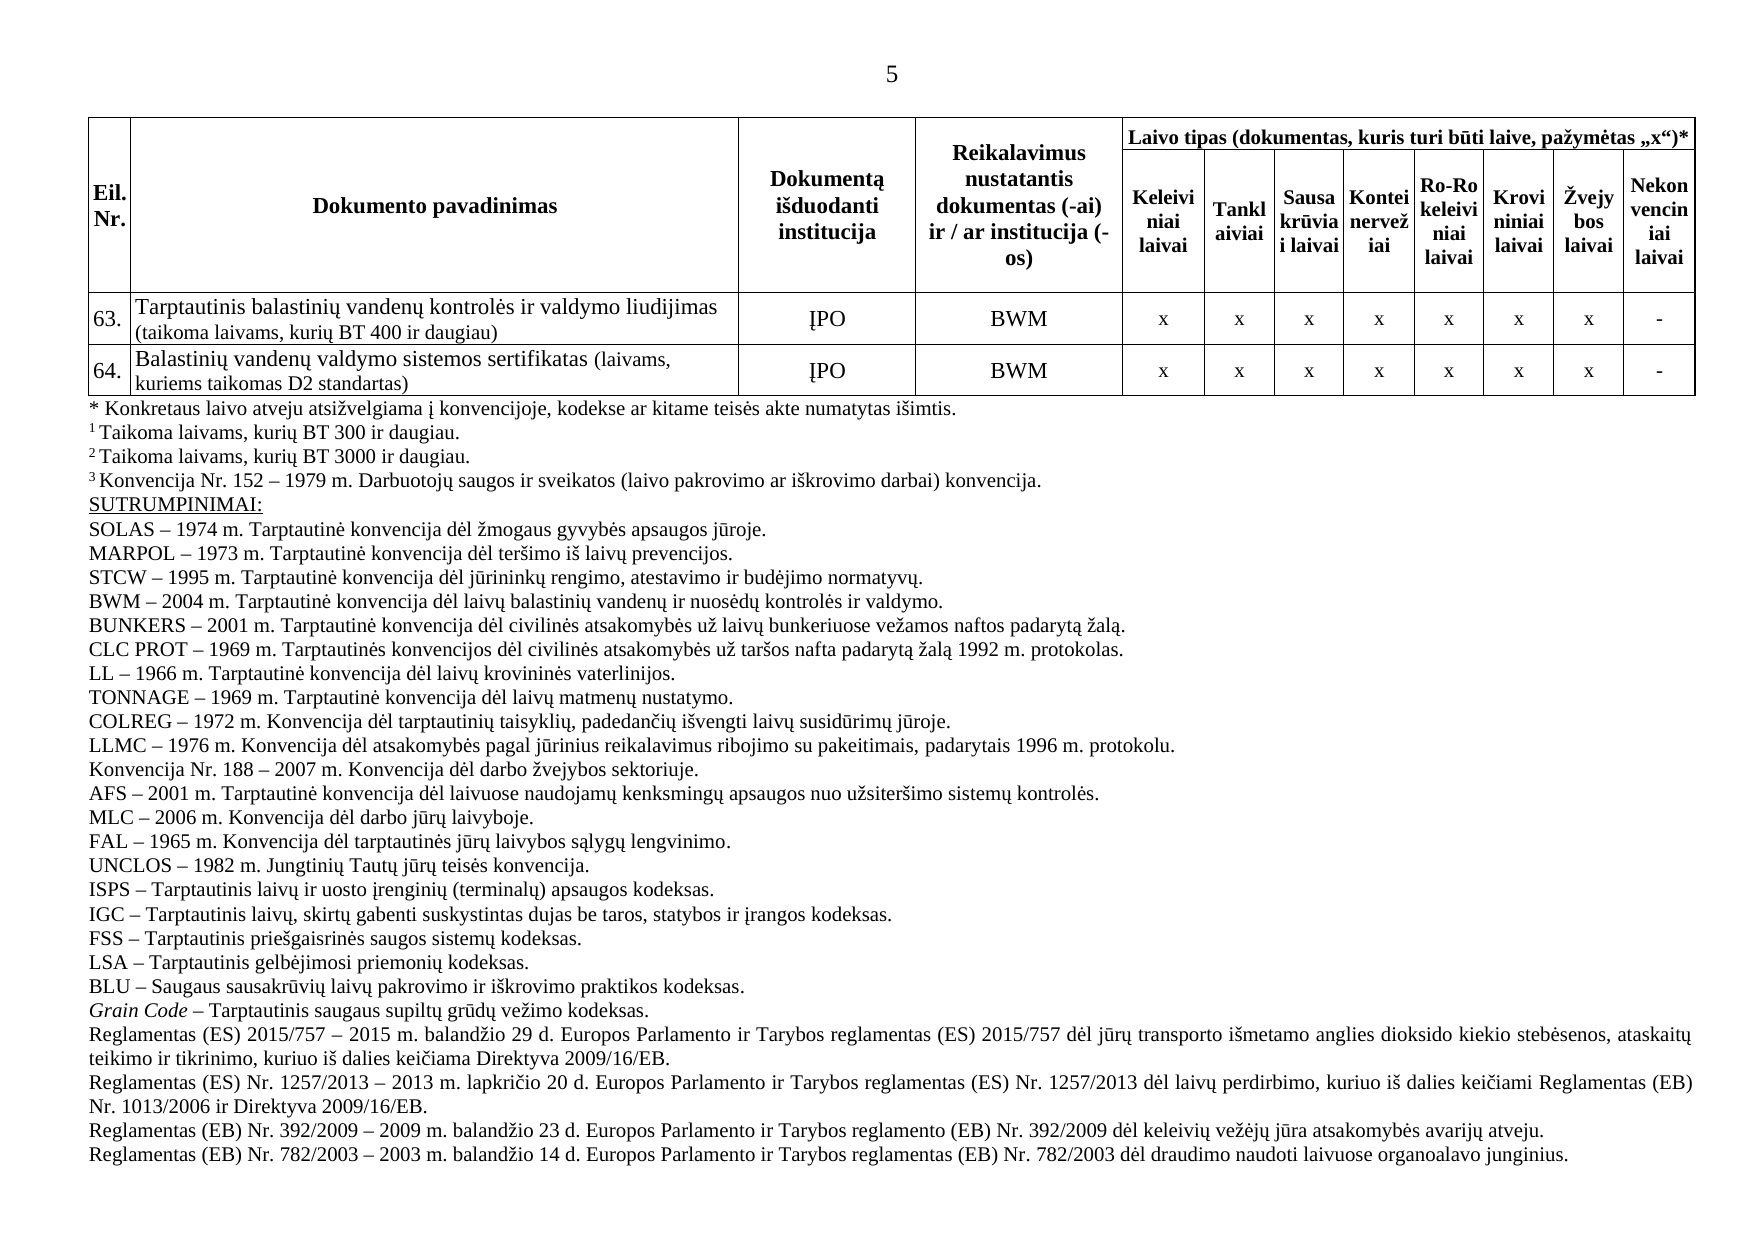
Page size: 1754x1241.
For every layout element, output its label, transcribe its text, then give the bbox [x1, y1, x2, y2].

text 3 Konvencija Nr. 152 – 1979 m. Darbuotojų saugos ir sveikatos (laivo pakrovimo ar iškrovimo darbai) konvencija. [89, 468, 1695, 492]
text SUTRUMPINIMAI: [89, 492, 1695, 516]
table_cell ĮPO [739, 345, 915, 395]
table_cell x [1554, 293, 1623, 344]
table_cell Sausakrūviai laivai [1275, 150, 1343, 292]
text BUNKERS – 2001 m. Tarptautinė konvencija dėl civilinės atsakomybės už laivų bunkeriuose vežamos naftos padarytą žalą. [89, 613, 1695, 637]
table_header Dokumento pavadinimas [131, 118, 738, 292]
text Reglamentas (EB) Nr. 392/2009 – 2009 m. balandžio 23 d. Europos Parlamento ir Tarybos reglamento (EB) Nr. 392/2009 dėl keleivių vežėjų jūra atsakomybės avarijų atveju. [89, 1118, 1695, 1142]
text SOLAS – 1974 m. Tarptautinė konvencija dėl žmogaus gyvybės apsaugos jūroje. [89, 516, 1695, 541]
text COLREG – 1972 m. Konvencija dėl tarptautinių taisyklių, padedančių išvengti laivų susidūrimų jūroje. [89, 709, 1695, 733]
table_cell 64. [89, 345, 130, 395]
text MARPOL – 1973 m. Tarptautinė konvencija dėl teršimo iš laivų prevencijos. [89, 541, 1695, 564]
text IGC – Tarptautinis laivų, skirtų gabenti suskystintas dujas be taros, statybos ir įrangos kodeksas. [89, 901, 1695, 926]
table_cell BWM [916, 293, 1122, 344]
table_cell - [1624, 293, 1694, 344]
text Reglamentas (ES) 2015/757 – 2015 m. balandžio 29 d. Europos Parlamento ir Tarybos reglamentas (ES) 2015/757 dėl jūrų transporto išmetamo anglies dioksido kiekio stebėsenos, ataskaitų teikimo ir tikrinimo, kuriuo iš dalies keičiama Direktyva 2009/16/EB. [89, 1022, 1695, 1070]
table_cell Krovininiai laivai [1484, 150, 1553, 292]
text 2 Taikoma laivams, kurių BT 3000 ir daugiau. [89, 444, 1695, 468]
table_header Eil. Nr. [89, 118, 130, 292]
table_cell Nekonvenciniai laivai [1624, 150, 1694, 292]
table_cell BWM [916, 345, 1122, 395]
table_cell - [1624, 345, 1694, 395]
text Grain Code – Tarptautinis saugaus supiltų grūdų vežimo kodeksas. [89, 998, 1695, 1022]
text Reglamentas (ES) Nr. 1257/2013 – 2013 m. lapkričio 20 d. Europos Parlamento ir Tarybos reglamentas (ES) Nr. 1257/2013 dėl laivų perdirbimo, kuriuo iš dalies keičiami Reglamentas (EB) Nr. 1013/2006 ir Direktyva 2009/16/EB. [89, 1070, 1695, 1118]
table_cell x [1344, 345, 1414, 395]
text * Konkretaus laivo atveju atsižvelgiama į konvencijoje, kodekse ar kitame teisės akte numatytas išimtis. [89, 396, 1695, 420]
table_cell x [1275, 293, 1343, 344]
text AFS – 2001 m. Tarptautinė konvencija dėl laivuose naudojamų kenksmingų apsaugos nuo užsiteršimo sistemų kontrolės. [89, 781, 1695, 805]
text CLC PROT – 1969 m. Tarptautinės konvencijos dėl civilinės atsakomybės už taršos nafta padarytą žalą 1992 m. protokolas. [89, 637, 1695, 661]
table_header Reikalavimus nustatantis dokumentas (-ai) ir / ar institucija (-os) [916, 118, 1122, 292]
table_cell Konteinervežiai [1344, 150, 1414, 292]
text 1 Taikoma laivams, kurių BT 300 ir daugiau. [89, 420, 1695, 444]
table_cell Tarptautinis balastinių vandenų kontrolės ir valdymo liudijimas (taikoma laivams, kurių BT 400 ir daugiau) [131, 293, 738, 344]
text FSS – Tarptautinis priešgaisrinės saugos sistemų kodeksas. [89, 926, 1695, 949]
table_header Laivo tipas (dokumentas, kuris turi būti laive, pažymėtas „x“)* [1123, 118, 1694, 149]
text FAL – 1965 m. Konvencija dėl tarptautinės jūrų laivybos sąlygų lengvinimo. [89, 829, 1695, 853]
text TONNAGE – 1969 m. Tarptautinė konvencija dėl laivų matmenų nustatymo. [89, 685, 1695, 709]
table_cell Keleiviniai laivai [1123, 150, 1204, 292]
text Reglamentas (EB) Nr. 782/2003 – 2003 m. balandžio 14 d. Europos Parlamento ir Tarybos reglamentas (EB) Nr. 782/2003 dėl draudimo naudoti laivuose organoalavo junginius. [89, 1142, 1695, 1166]
table_cell Žvejybos laivai [1554, 150, 1623, 292]
text LLMC – 1976 m. Konvencija dėl atsakomybės pagal jūrinius reikalavimus ribojimo su pakeitimais, padarytais 1996 m. protokolu. [89, 733, 1695, 757]
text BLU – Saugaus sausakrūvių laivų pakrovimo ir iškrovimo praktikos kodeksas. [89, 974, 1695, 998]
table_cell x [1205, 345, 1274, 395]
text LL – 1966 m. Tarptautinė konvencija dėl laivų krovininės vaterlinijos. [89, 661, 1695, 685]
text MLC – 2006 m. Konvencija dėl darbo jūrų laivyboje. [89, 805, 1695, 829]
table_cell x [1123, 293, 1204, 344]
table_header Dokumentą išduodanti institucija [739, 118, 915, 292]
table_cell x [1123, 345, 1204, 395]
table_cell x [1415, 293, 1483, 344]
text ISPS – Tarptautinis laivų ir uosto įrenginių (terminalų) apsaugos kodeksas. [89, 877, 1695, 901]
text STCW – 1995 m. Tarptautinė konvencija dėl jūrininkų rengimo, atestavimo ir budėjimo normatyvų. [89, 564, 1695, 589]
table_cell ĮPO [739, 293, 915, 344]
table_cell x [1205, 293, 1274, 344]
table_cell x [1415, 345, 1483, 395]
text BWM – 2004 m. Tarptautinė konvencija dėl laivų balastinių vandenų ir nuosėdų kontrolės ir valdymo. [89, 589, 1695, 613]
table_cell x [1554, 345, 1623, 395]
text LSA – Tarptautinis gelbėjimosi priemonių kodeksas. [89, 949, 1695, 974]
table_cell x [1484, 293, 1553, 344]
table_cell x [1344, 293, 1414, 344]
text Konvencija Nr. 188 – 2007 m. Konvencija dėl darbo žvejybos sektoriuje. [89, 757, 1695, 781]
table_cell x [1484, 345, 1553, 395]
table_cell Ro-Ro keleiviniai laivai [1415, 150, 1483, 292]
table_cell Balastinių vandenų valdymo sistemos sertifikatas (laivams, kuriems taikomas D2 standartas) [131, 345, 738, 395]
table_cell x [1275, 345, 1343, 395]
table_cell 63. [89, 293, 130, 344]
text UNCLOS – 1982 m. Jungtinių Tautų jūrų teisės konvencija. [89, 853, 1695, 877]
table_cell Tanklaiviai [1205, 150, 1274, 292]
